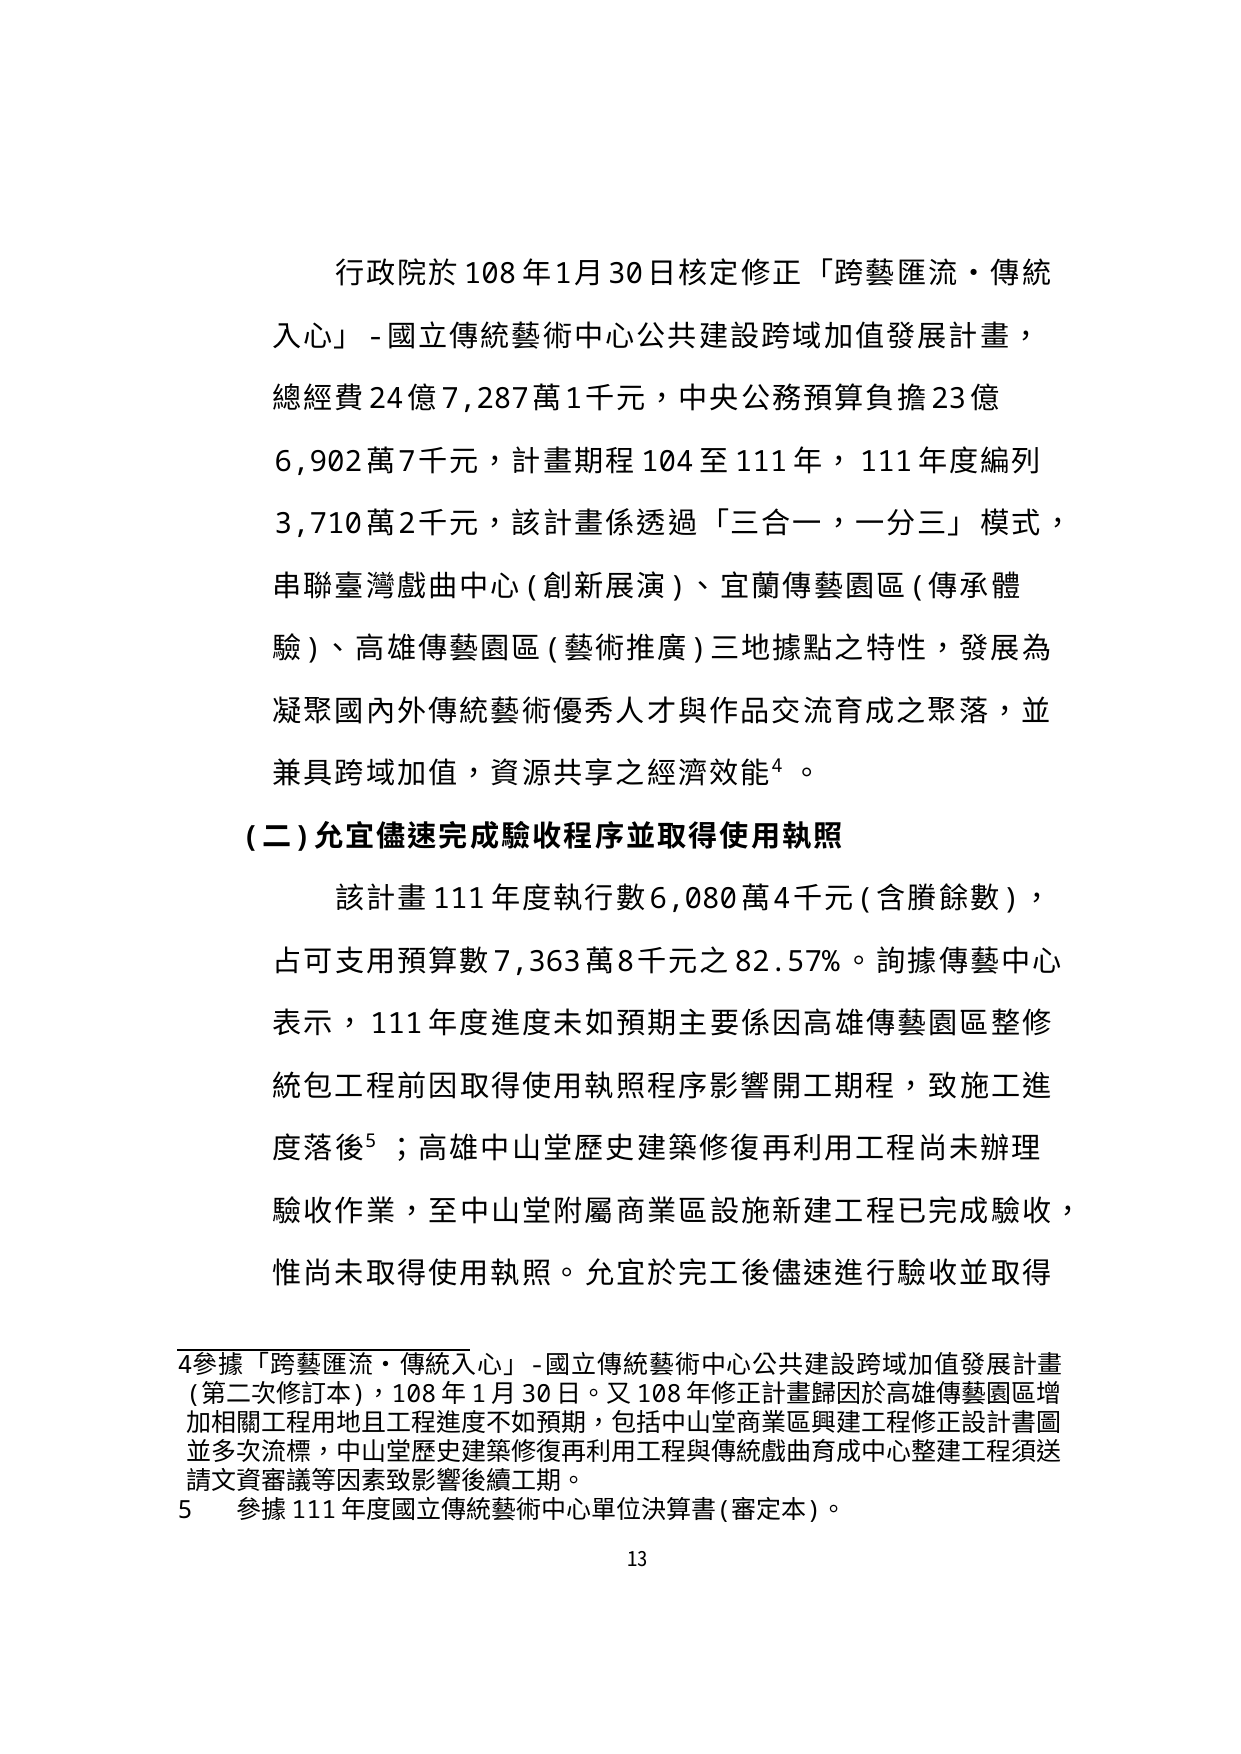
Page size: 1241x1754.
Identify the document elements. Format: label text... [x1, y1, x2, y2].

text (二)允宜儘速完成驗收程序並取得使用執照 [236, 792, 1063, 854]
text 行政院於108年1月30日核定修正「跨藝匯流•傳統入心」-國立傳統藝術中心公共建設跨域加值發展計畫，總經費24億7,287萬1千元，中央公務預算負擔23億6,902萬7千元，計畫期程104至111年，111年度編列3,710萬2千元，該計畫係透過「三合一，一分三」模式，串聯臺灣戲曲中心(創新展演)、宜蘭傳藝園區(傳承體驗)、高雄傳藝園區(藝術推廣)三地據點之特性，發展為凝聚國內外傳統藝術優秀人才與作品交流育成之聚落，並兼具跨域加值，資源共享之經濟效能。 [266, 229, 1063, 792]
text 參據111年度國立傳統藝術中心單位決算書(審定本)。 [177, 1496, 1063, 1525]
text 該計畫111年度執行數6,080萬4千元(含賸餘數)，占可支用預算數7,363萬8千元之82.57%。詢據傳藝中心表示，111年度進度未如預期主要係因高雄傳藝園區整修統包工程前因取得使用執照程序影響開工期程，致施工進度落後；高雄中山堂歷史建築修復再利用工程尚未辦理驗收作業，至中山堂附屬商業區設施新建工程已完成驗收，惟尚未取得使用執照。允宜於完工後儘速進行驗收並取得使用執照，以完備啟用程序。 [266, 854, 1063, 1292]
text 參據「跨藝匯流•傳統入心」-國立傳統藝術中心公共建設跨域加值發展計畫(第二次修訂本)，108年1月30日。又108年修正計畫歸因於高雄傳藝園區增加相關工程用地且工程進度不如預期，包括中山堂商業區興建工程修正設計書圖並多次流標，中山堂歷史建築修復再利用工程與傳統戲曲育成中心整建工程須送請文資審議等因素致影響後續工期。 [177, 1350, 1063, 1496]
